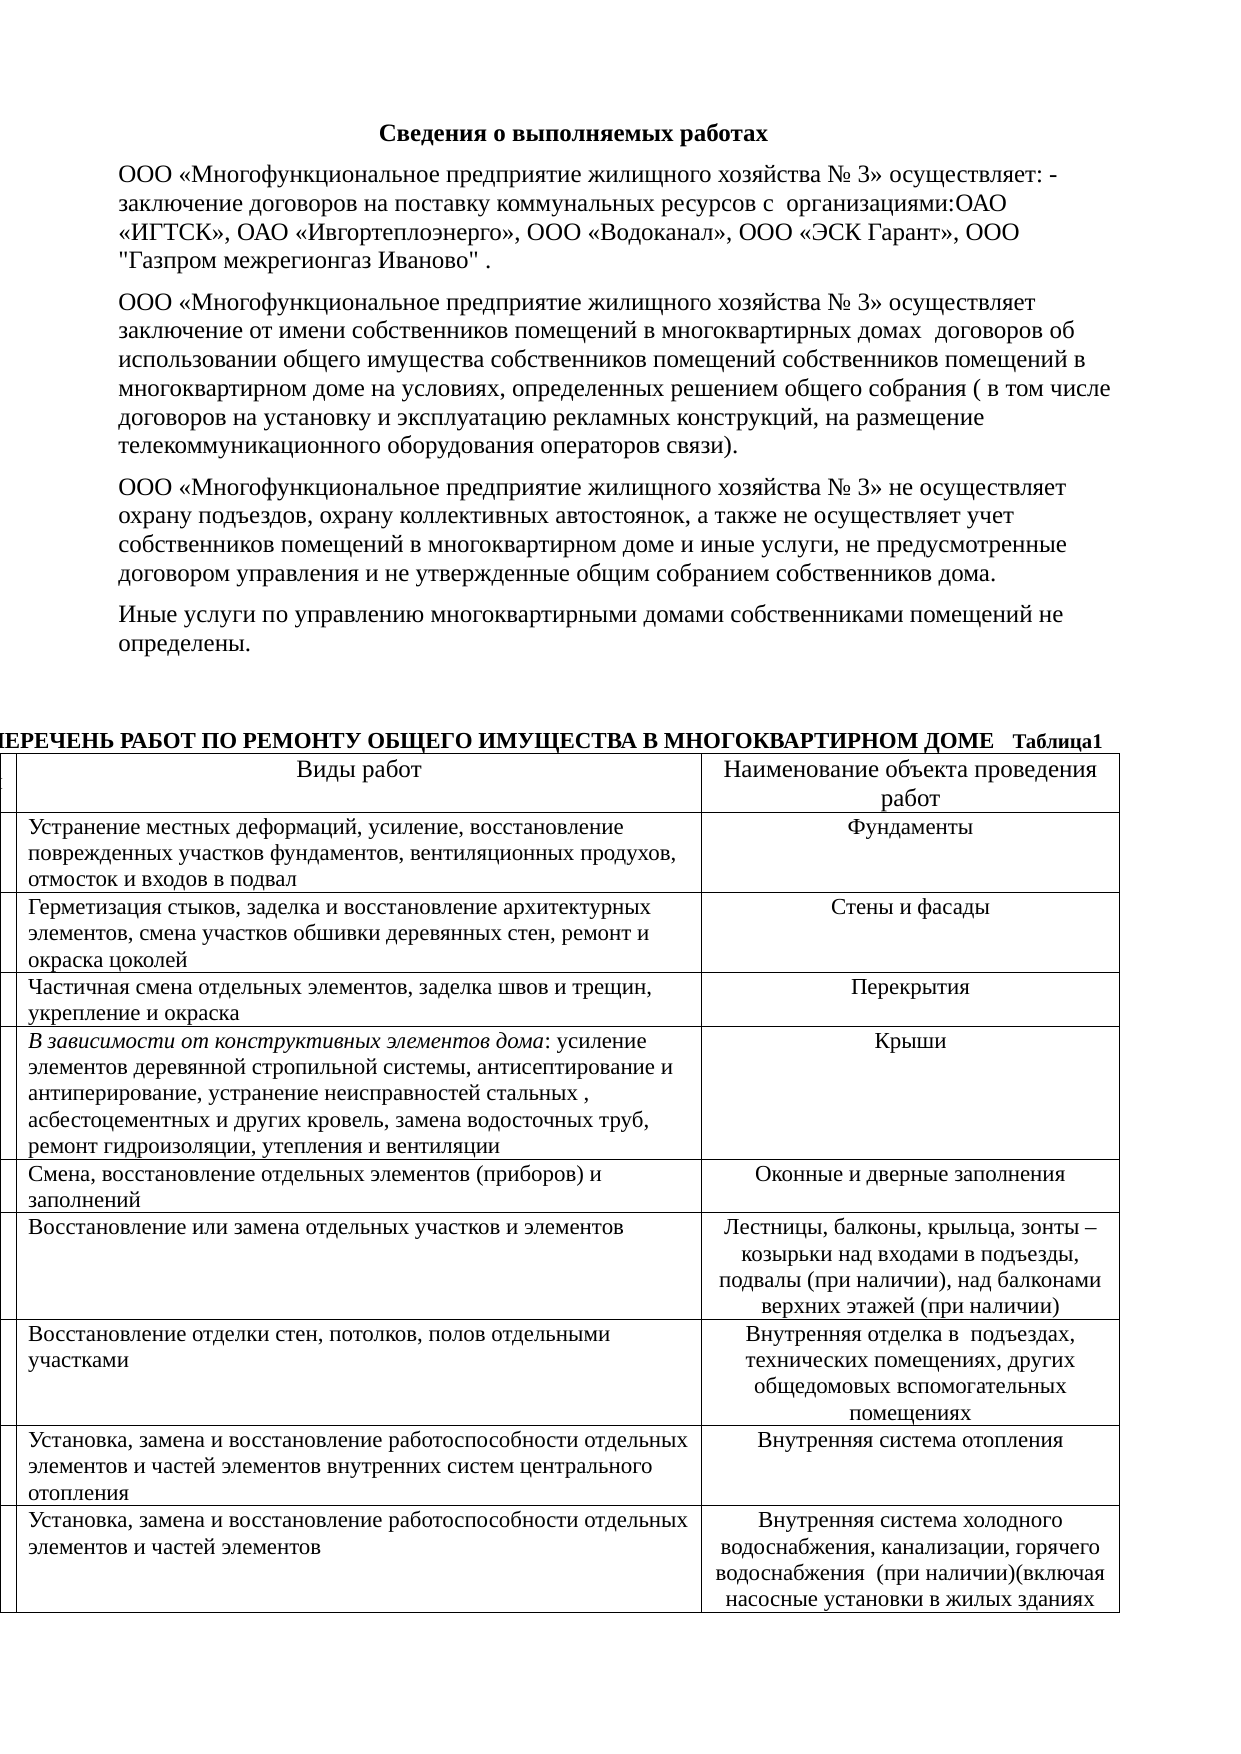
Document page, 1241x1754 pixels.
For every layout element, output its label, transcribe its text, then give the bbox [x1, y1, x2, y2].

table_cell 1 [1, 813, 16, 892]
table_cell Герметизация стыков, заделка и восстановление архитектурных элементов, смена участков обшивки деревянных стен, ремонт и окраска цоколей [17, 893, 701, 972]
table_cell Устранение местных деформаций, усиление, восстановление поврежденных участков фундаментов, вентиляционных продухов, отмосток и входов в подвал [17, 813, 701, 892]
table_cell Крыши [702, 1027, 1119, 1158]
table_cell 7 [1, 1320, 16, 1425]
text ООО «Многофункциональное предприятие жилищного хозяйства № 3» осуществляет: -заключение договоров на поставку коммунальных ресурсов с организациями:ОАО «ИГТСК», ОАО «Ивгортеплоэнерго», ООО «Водоканал», ООО «ЭСК Гарант», ООО "Газпром межрегионгаз Иваново" . [118, 159, 1122, 274]
table_cell 2 [1, 893, 16, 972]
table_cell В зависимости от конструктивных элементов дома: усиление элементов деревянной стропильной системы, антисептирование и антиперирование, устранение неисправностей стальных , асбестоцементных и других кровель, замена водосточных труб, ремонт гидроизоляции, утепления и вентиляции [17, 1027, 701, 1158]
table_cell Перекрытия [702, 973, 1119, 1026]
table_cell 8 [1, 1426, 16, 1505]
table_cell Лестницы, балконы, крыльца, зонты – козырьки над входами в подъезды, подвалы (при наличии), над балконами верхних этажей (при наличии) [702, 1213, 1119, 1319]
table_cell Восстановление или замена отдельных участков и элементов [17, 1213, 701, 1319]
table_header Наименование объекта проведения работ [702, 754, 1119, 812]
text Сведения о выполняемых работах [24, 118, 1122, 147]
text ПЕРЕЧЕНЬ РАБОТ ПО РЕМОНТУ ОБЩЕГО ИМУЩЕСТВА В МНОГОКВАРТИРНОМ ДОМЕ Таблица1 [0, 727, 1160, 753]
table_cell 5 [1, 1160, 16, 1212]
table_cell 6 [1, 1213, 16, 1319]
table_cell 4 [1, 1027, 16, 1158]
text ООО «Многофункциональное предприятие жилищного хозяйства № 3» не осуществляет охрану подъездов, охрану коллективных автостоянок, а также не осуществляет учет собственников помещений в многоквартирном доме и иные услуги, не предусмотренные договором управления и не утвержденные общим собранием собственников дома. [118, 472, 1122, 587]
table_header № П/П [1, 754, 16, 812]
table_cell Оконные и дверные заполнения [702, 1160, 1119, 1212]
table_cell Внутренняя система отопления [702, 1426, 1119, 1505]
table_cell Смена, восстановление отдельных элементов (приборов) и заполнений [17, 1160, 701, 1212]
table_cell Установка, замена и восстановление работоспособности отдельных элементов и частей элементов [17, 1506, 701, 1612]
table_cell Стены и фасады [702, 893, 1119, 972]
table_cell Установка, замена и восстановление работоспособности отдельных элементов и частей элементов внутренних систем центрального отопления [17, 1426, 701, 1505]
table_cell Внутренняя отделка в подъездах, технических помещениях, других общедомовых вспомогательных помещениях [702, 1320, 1119, 1425]
table_cell 9 [1, 1506, 16, 1612]
table_cell Фундаменты [702, 813, 1119, 892]
table_cell Восстановление отделки стен, потолков, полов отдельными участками [17, 1320, 701, 1425]
table_cell Частичная смена отдельных элементов, заделка швов и трещин, укрепление и окраска [17, 973, 701, 1026]
text Иные услуги по управлению многоквартирными домами собственниками помещений не определены. [118, 599, 1122, 657]
table_cell 3 [1, 973, 16, 1026]
table_cell Внутренняя система холодного водоснабжения, канализации, горячего водоснабжения (при наличии)(включая насосные установки в жилых зданиях [702, 1506, 1119, 1612]
table_header Виды работ [17, 754, 701, 812]
text ООО «Многофункциональное предприятие жилищного хозяйства № 3» осуществляет заключение от имени собственников помещений в многоквартирных домах договоров об использовании общего имущества собственников помещений собственников помещений в многоквартирном доме на условиях, определенных решением общего собрания ( в том числе договоров на установку и эксплуатацию рекламных конструкций, на размещение телекоммуникационного оборудования операторов связи). [118, 287, 1122, 459]
